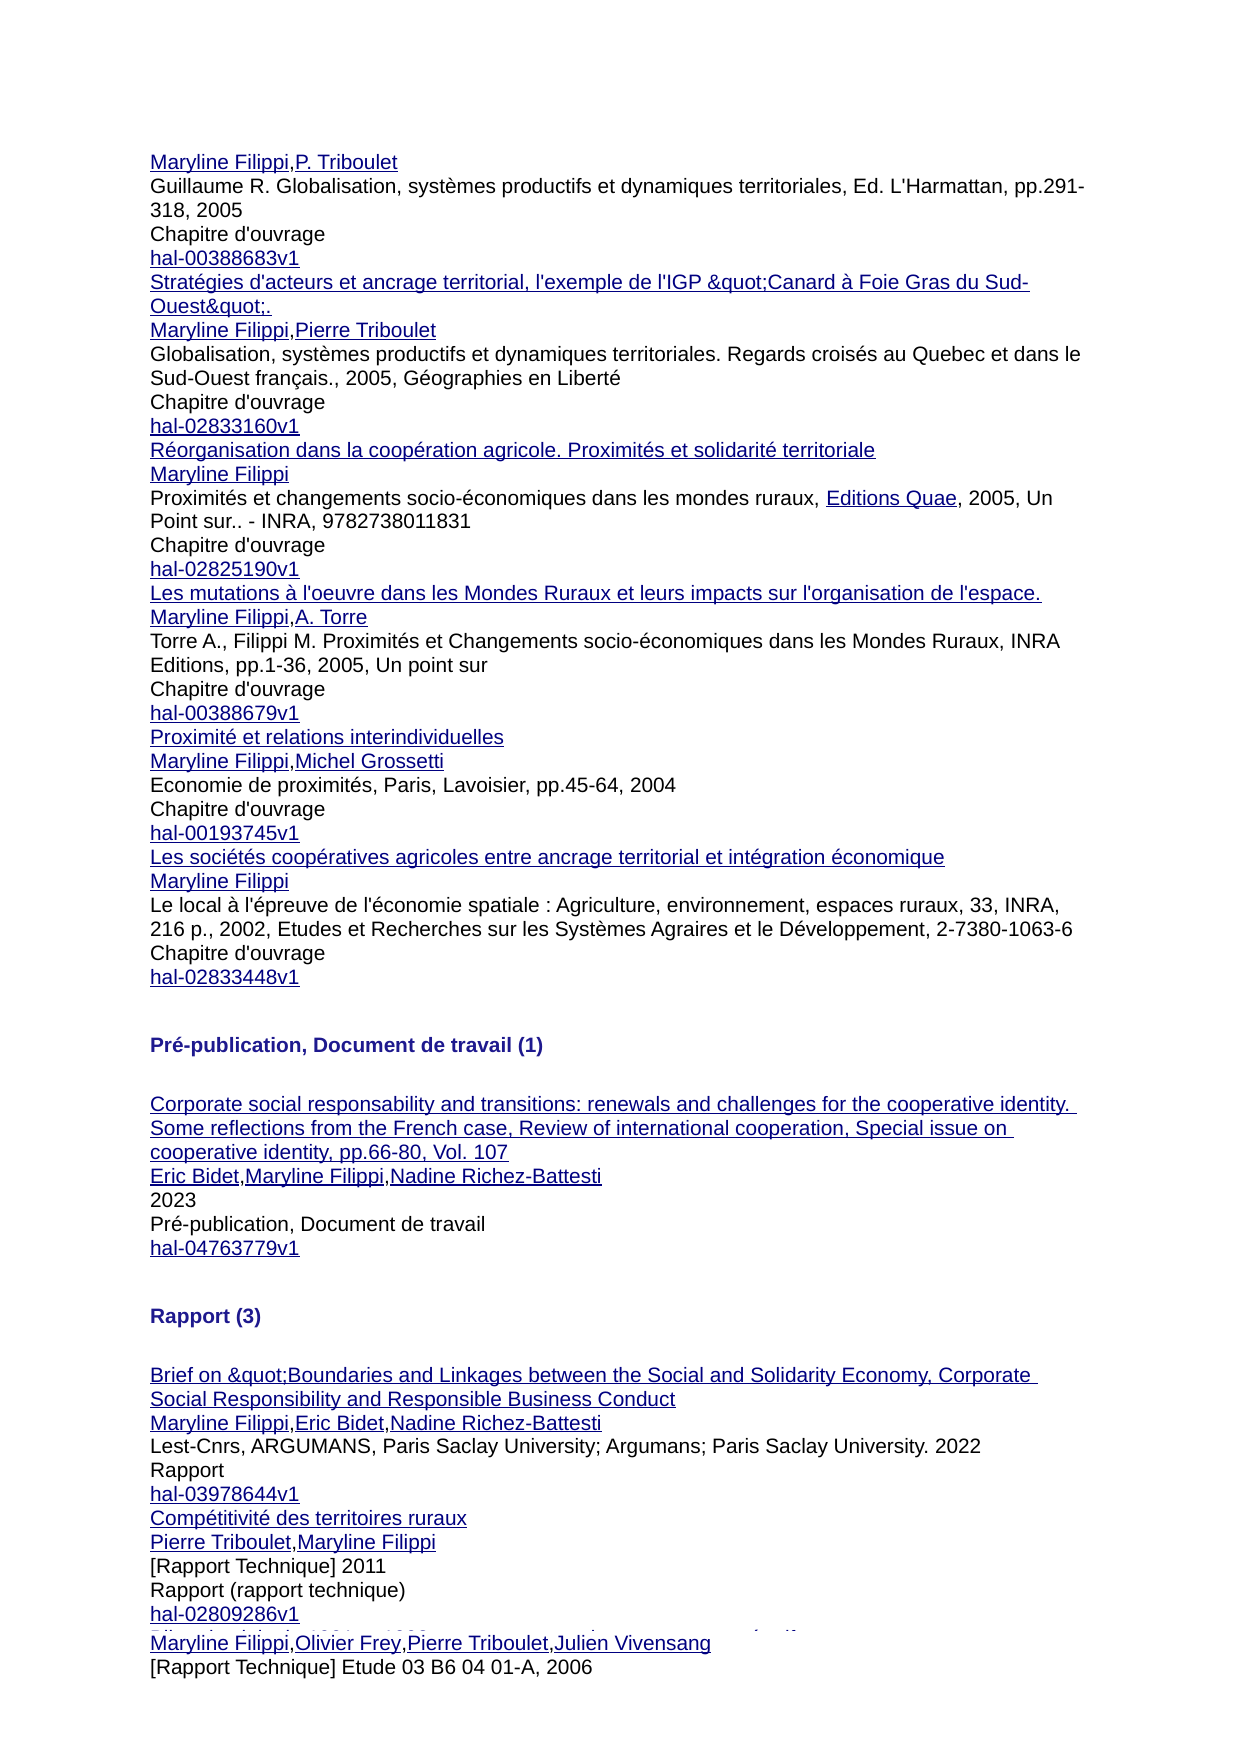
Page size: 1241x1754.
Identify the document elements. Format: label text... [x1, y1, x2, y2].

table_cell Proximité et relations interindividuelles Maryline Filippi,Michel Grossetti Economie de proximités, Paris, Lavoisier, pp.45-64, 2004 Chapitre d'ouvrage hal-00193745v1 [150, 725, 1090, 845]
table_cell Stratégies d'acteurs et ancrage territorial, l'exemple de l'IGP &quot;Canard à Foie Gras du Sud-Ouest&quot;. Maryline Filippi,Pierre Triboulet Globalisation, systèmes productifs et dynamiques territoriales. Regards croisés au Quebec et dans le Sud-Ouest français., 2005, Géographies en Liberté Chapitre d'ouvrage hal-02833160v1 [150, 270, 1090, 437]
table_cell Les sociétés coopératives agricoles entre ancrage territorial et intégration économique Maryline Filippi Le local à l'épreuve de l'économie spatiale : Agriculture, environnement, espaces ruraux, 33, INRA, 216 p., 2002, Etudes et Recherches sur les Systèmes Agraires et le Développement, 2-7380-1063-6 Chapitre d'ouvrage hal-02833448v1 [150, 845, 1090, 988]
table_cell Maryline Filippi,P. Triboulet Guillaume R. Globalisation, systèmes productifs et dynamiques territoriales, Ed. L'Harmattan, pp.291-318, 2005 Chapitre d'ouvrage hal-00388683v1 [150, 150, 1090, 270]
table_header Corporate social responsability and transitions: renewals and challenges for the cooperative identity. Some reflections from the French case, Review of international cooperation, Special issue on cooperative identity, pp.66-80, Vol. 107 Eric Bidet,Maryline Filippi,Nadine Richez-Battesti 2023 Pré-publication, Document de travail hal-04763779v1 [150, 1092, 1090, 1259]
table_cell Bilan des lois de 1991 et 1992 et gouvernance des groupes coopératifs. Maryline Filippi,Olivier Frey,Pierre Triboulet,Julien Vivensang [Rapport Technique] Etude 03 B6 04 01-A, 2006 Rapport (rapport technique) hal-02821790v1 [150, 1626, 1090, 1679]
table_cell Réorganisation dans la coopération agricole. Proximités et solidarité territoriale Maryline Filippi Proximités et changements socio-économiques dans les mondes ruraux, Editions Quae, 2005, Un Point sur.. - INRA, 9782738011831 Chapitre d'ouvrage hal-02825190v1 [150, 438, 1090, 581]
table_header Brief on &quot;Boundaries and Linkages between the Social and Solidarity Economy, Corporate Social Responsibility and Responsible Business Conduct Maryline Filippi,Eric Bidet,Nadine Richez-Battesti Lest-Cnrs, ARGUMANS, Paris Saclay University; Argumans; Paris Saclay University. 2022 Rapport hal-03978644v1 [150, 1363, 1090, 1506]
table_cell Les mutations à l'oeuvre dans les Mondes Ruraux et leurs impacts sur l'organisation de l'espace. Maryline Filippi,A. Torre Torre A., Filippi M. Proximités et Changements socio-économiques dans les Mondes Ruraux, INRA Editions, pp.1-36, 2005, Un point sur Chapitre d'ouvrage hal-00388679v1 [150, 581, 1090, 725]
table_cell Compétitivité des territoires ruraux Pierre Triboulet,Maryline Filippi [Rapport Technique] 2011 Rapport (rapport technique) hal-02809286v1 [150, 1506, 1090, 1626]
subtitle Pré-publication, Document de travail (1) [150, 1033, 1090, 1057]
subtitle Rapport (3) [150, 1304, 1090, 1328]
